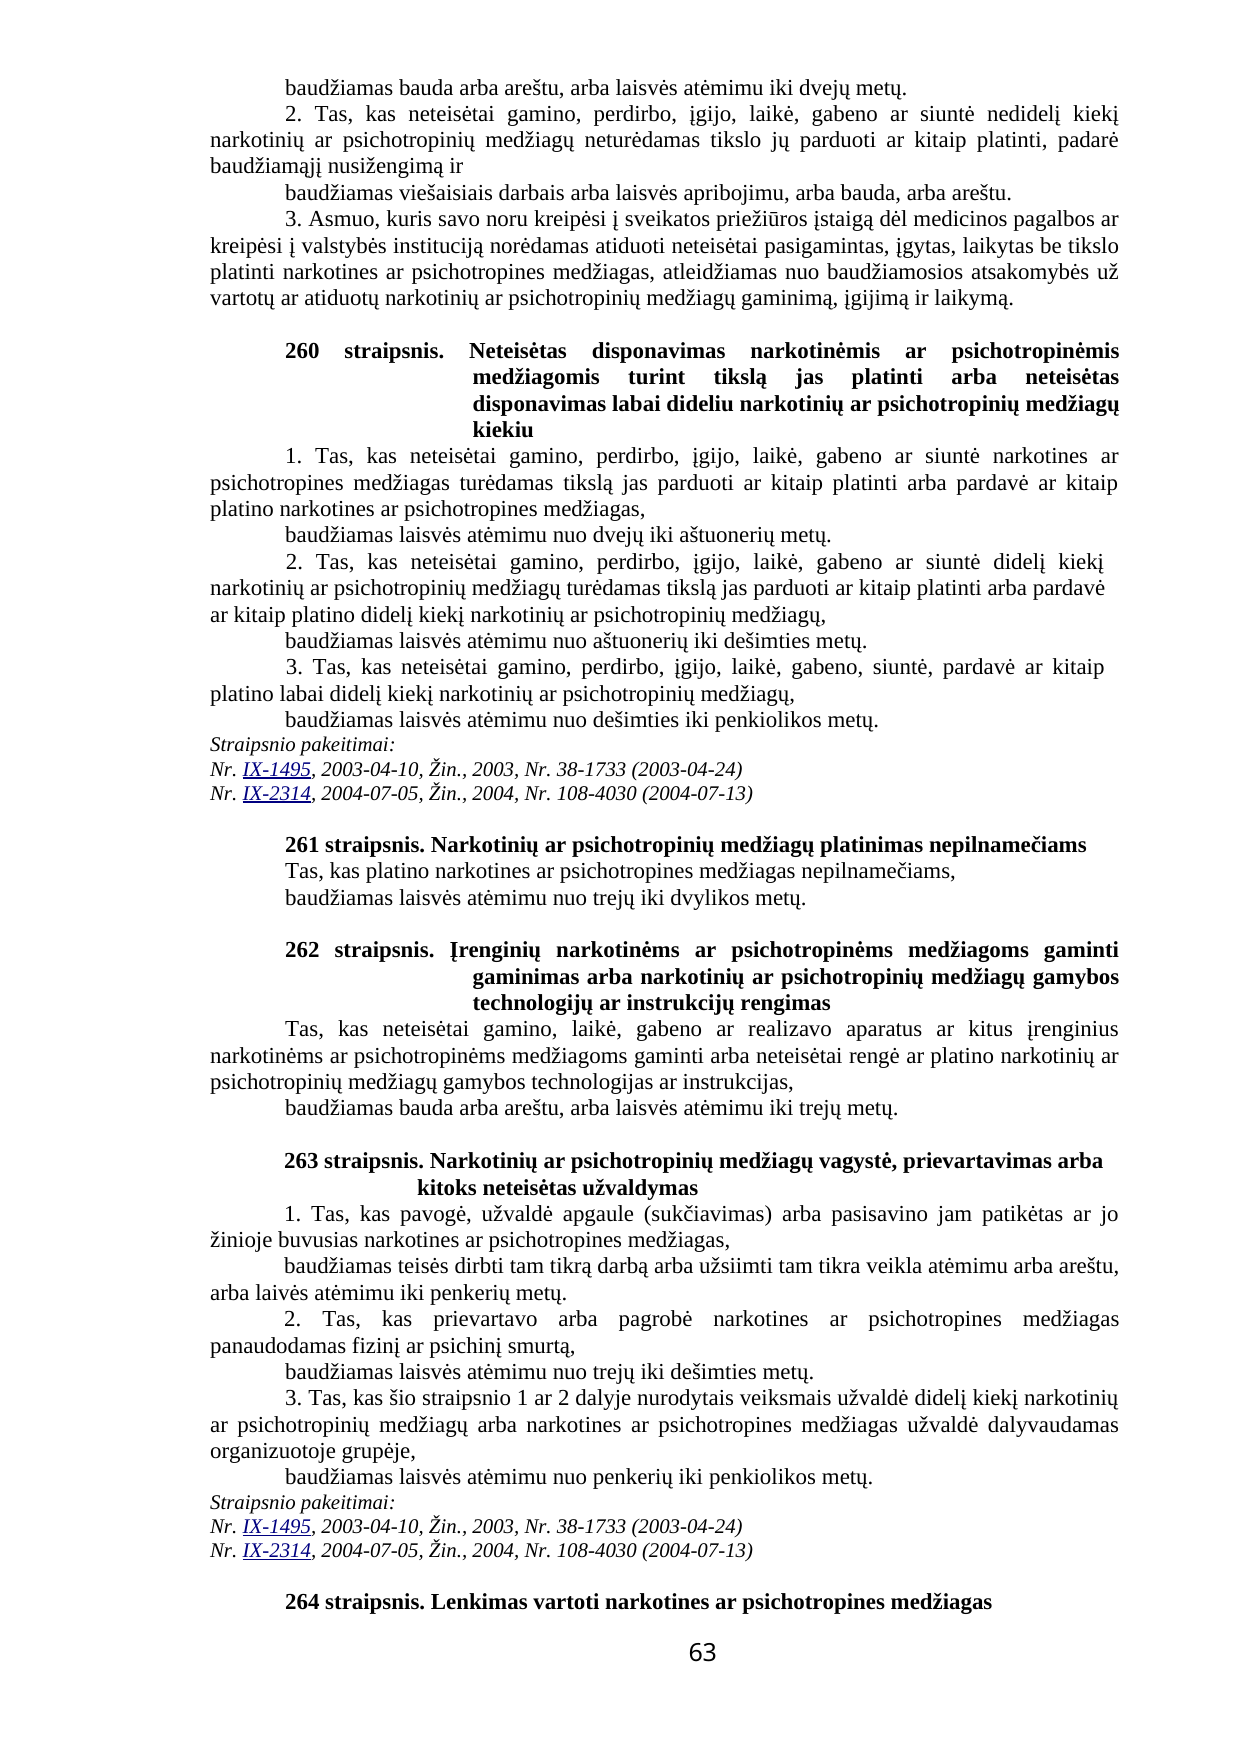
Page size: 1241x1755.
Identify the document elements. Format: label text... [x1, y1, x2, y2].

text 263 straipsnis. Narkotinių ar psichotropinių medžiagų vagystė, prievartavimas arba [210, 1147, 1120, 1173]
text baudžiamas bauda arba areštu, arba laisvės atėmimu iki dvejų metų. [210, 73, 1120, 100]
text baudžiamas laisvės atėmimu nuo trejų iki dvylikos metų. [210, 884, 1120, 910]
text kitoks neteisėtas užvaldymas [210, 1173, 1120, 1200]
text 2. Tas, kas neteisėtai gamino, perdirbo, įgijo, laikė, gabeno ar siuntė didelį kiekį narkotinių ar psichotropinių medžiagų turėdamas tikslą jas parduoti ar kitaip platinti arba pardavė ar kitaip platino didelį kiekį narkotinių ar psichotropinių medžiagų, [210, 548, 1106, 627]
text 261 straipsnis. Narkotinių ar psichotropinių medžiagų platinimas nepilnamečiams [285, 831, 1120, 857]
text baudžiamas laisvės atėmimu nuo penkerių iki penkiolikos metų. [210, 1463, 1120, 1490]
text Nr. IX-1495, 2003-04-10, Žin., 2003, Nr. 38-1733 (2003-04-24) [210, 756, 1120, 781]
text baudžiamas teisės dirbti tam tikrą darbą arba užsiimti tam tikra veikla atėmimu arba areštu, arba laivės atėmimu iki penkerių metų. [210, 1253, 1120, 1305]
text 262 straipsnis. Įrenginių narkotinėms ar psichotropinėms medžiagoms gaminti gaminimas arba narkotinių ar psichotropinių medžiagų gamybos technologijų ar instrukcijų rengimas [285, 936, 1120, 1015]
text 3. Tas, kas neteisėtai gamino, perdirbo, įgijo, laikė, gabeno, siuntė, pardavė ar kitaip platino labai didelį kiekį narkotinių ar psichotropinių medžiagų, [210, 653, 1106, 706]
text baudžiamas laisvės atėmimu nuo dešimties iki penkiolikos metų. [210, 706, 1120, 732]
text 3. Tas, kas šio straipsnio 1 ar 2 dalyje nurodytais veiksmais užvaldė didelį kiekį narkotinių ar psichotropinių medžiagų arba narkotines ar psichotropines medžiagas užvaldė dalyvaudamas organizuotoje grupėje, [210, 1384, 1120, 1463]
text Nr. IX-2314, 2004-07-05, Žin., 2004, Nr. 108-4030 (2004-07-13) [210, 1538, 1120, 1562]
text 3. Asmuo, kuris savo noru kreipėsi į sveikatos priežiūros įstaigą dėl medicinos pagalbos ar kreipėsi į valstybės instituciją norėdamas atiduoti neteisėtai pasigamintas, įgytas, laikytas be tikslo platinti narkotines ar psichotropines medžiagas, atleidžiamas nuo baudžiamosios atsakomybės už vartotų ar atiduotų narkotinių ar psichotropinių medžiagų gaminimą, įgijimą ir laikymą. [210, 205, 1120, 311]
text Straipsnio pakeitimai: [210, 732, 1120, 756]
text 1. Tas, kas pavogė, užvaldė apgaule (sukčiavimas) arba pasisavino jam patikėtas ar jo žinioje buvusias narkotines ar psichotropines medžiagas, [210, 1200, 1120, 1253]
text baudžiamas laisvės atėmimu nuo dvejų iki aštuonerių metų. [210, 522, 1120, 548]
text Straipsnio pakeitimai: [210, 1490, 1120, 1514]
text 260 straipsnis. Neteisėtas disponavimas narkotinėmis ar psichotropinėmis medžiagomis turint tikslą jas platinti arba neteisėtas disponavimas labai dideliu narkotinių ar psichotropinių medžiagų kiekiu [285, 337, 1120, 442]
text Tas, kas platino narkotines ar psichotropines medžiagas nepilnamečiams, [210, 857, 1120, 884]
text Nr. IX-2314, 2004-07-05, Žin., 2004, Nr. 108-4030 (2004-07-13) [210, 781, 1120, 804]
text Nr. IX-1495, 2003-04-10, Žin., 2003, Nr. 38-1733 (2003-04-24) [210, 1514, 1120, 1538]
text baudžiamas viešaisiais darbais arba laisvės apribojimu, arba bauda, arba areštu. [210, 179, 1120, 205]
text Tas, kas neteisėtai gamino, laikė, gabeno ar realizavo aparatus ar kitus įrenginius narkotinėms ar psichotropinėms medžiagoms gaminti arba neteisėtai rengė ar platino narkotinių ar psichotropinių medžiagų gamybos technologijas ar instrukcijas, [210, 1015, 1120, 1094]
text baudžiamas laisvės atėmimu nuo trejų iki dešimties metų. [210, 1358, 1120, 1384]
text 2. Tas, kas neteisėtai gamino, perdirbo, įgijo, laikė, gabeno ar siuntė nedidelį kiekį narkotinių ar psichotropinių medžiagų neturėdamas tikslo jų parduoti ar kitaip platinti, padarė baudžiamąjį nusižengimą ir [210, 100, 1120, 179]
text baudžiamas laisvės atėmimu nuo aštuonerių iki dešimties metų. [210, 627, 1120, 653]
text baudžiamas bauda arba areštu, arba laisvės atėmimu iki trejų metų. [210, 1094, 1120, 1121]
text 264 straipsnis. Lenkimas vartoti narkotines ar psichotropines medžiagas [210, 1588, 1120, 1615]
text 2. Tas, kas prievartavo arba pagrobė narkotines ar psichotropines medžiagas panaudodamas fizinį ar psichinį smurtą, [210, 1305, 1120, 1358]
text 1. Tas, kas neteisėtai gamino, perdirbo, įgijo, laikė, gabeno ar siuntė narkotines ar psichotropines medžiagas turėdamas tikslą jas parduoti ar kitaip platinti arba pardavė ar kitaip platino narkotines ar psichotropines medžiagas, [210, 442, 1120, 522]
